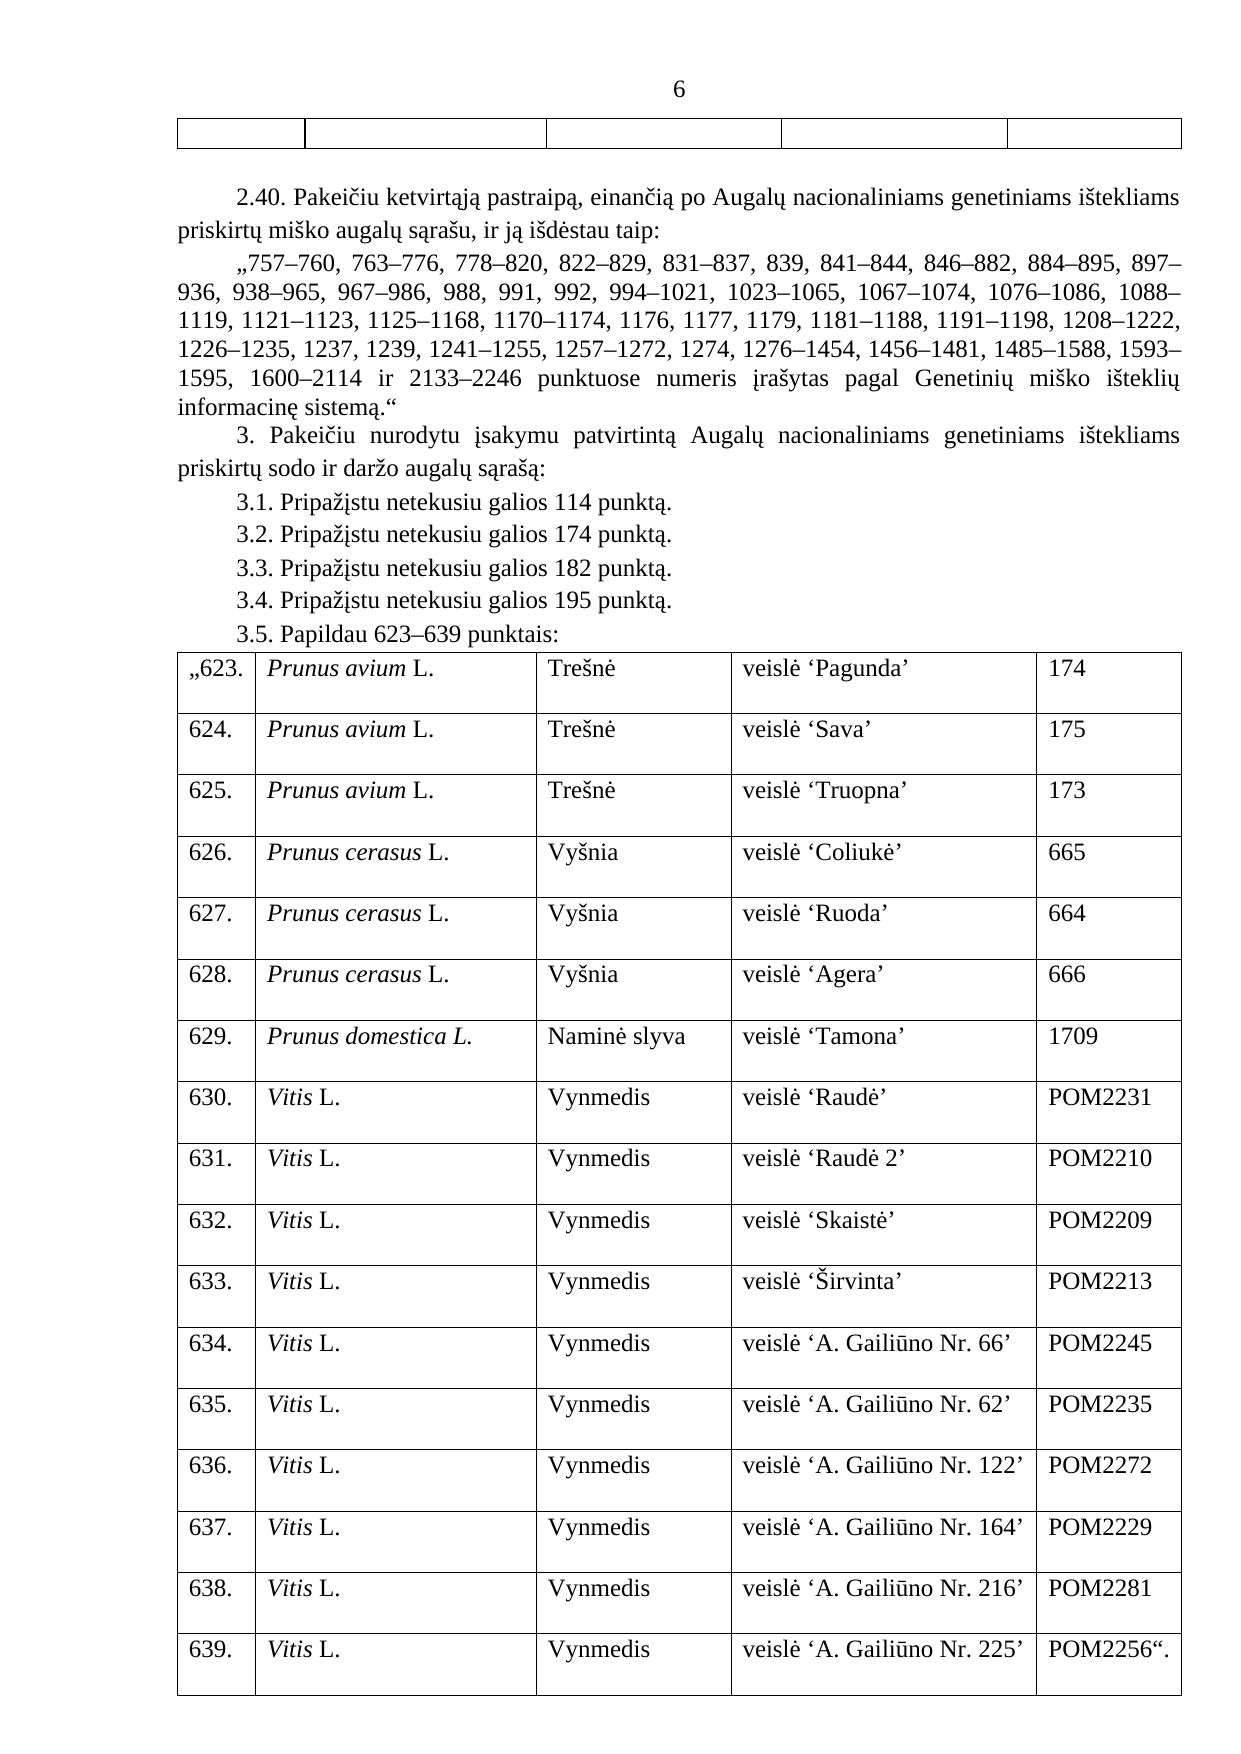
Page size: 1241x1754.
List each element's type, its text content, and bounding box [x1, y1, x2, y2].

table_cell veislė ‘Truopna’ [732, 775, 1036, 836]
table_cell Vitis L. [256, 1144, 536, 1204]
table_cell Vitis L. [256, 1450, 536, 1511]
table_cell Vitis L. [256, 1512, 536, 1572]
table_cell 639. [178, 1634, 255, 1695]
table_cell veislė ‘A. Gailiūno Nr. 62’ [732, 1389, 1036, 1449]
table_cell POM2229 [1037, 1512, 1181, 1572]
table_cell 635. [178, 1389, 255, 1449]
table_cell 625. [178, 775, 255, 836]
table_cell 627. [178, 898, 255, 958]
table_cell Vynmedis [537, 1450, 731, 1511]
table_cell POM2210 [1037, 1144, 1181, 1204]
table_cell Vitis L. [256, 1328, 536, 1388]
text 2.40. Pakeičiu ketvirtąją pastraipą, einančią po Augalų nacionaliniams genetiniams ištekliams priskirtų miško augalų sąrašu, ir ją išdėstau taip: [177, 182, 1181, 244]
text 3.4. Pripažįstu netekusiu galios 195 punktą. [177, 586, 1181, 614]
table_header veislė ‘Pagunda’ [732, 653, 1036, 713]
table_cell POM2231 [1037, 1082, 1181, 1142]
table_cell 666 [1037, 960, 1181, 1020]
table_cell Prunus cerasus L. [256, 898, 536, 958]
table_cell [306, 119, 546, 148]
text 3.5. Papildau 623–639 punktais: [177, 619, 1181, 647]
table_cell Vyšnia [537, 837, 731, 897]
table_cell veislė ‘Ruoda’ [732, 898, 1036, 958]
table_cell 632. [178, 1205, 255, 1265]
table_cell 638. [178, 1573, 255, 1633]
table_cell Vitis L. [256, 1573, 536, 1633]
table_header „623. [178, 653, 255, 713]
table_cell POM2245 [1037, 1328, 1181, 1388]
table_cell 631. [178, 1144, 255, 1204]
table_cell POM2272 [1037, 1450, 1181, 1511]
table_cell Vynmedis [537, 1205, 731, 1265]
table_cell Prunus cerasus L. [256, 837, 536, 897]
table_cell Vynmedis [537, 1389, 731, 1449]
table_cell 628. [178, 960, 255, 1020]
table_cell veislė ‘Agera’ [732, 960, 1036, 1020]
table_cell veislė ‘Raudė 2’ [732, 1144, 1036, 1204]
text 3. Pakeičiu nurodytu įsakymu patvirtintą Augalų nacionaliniams genetiniams ištekliams priskirtų sodo ir daržo augalų sąrašą: [177, 421, 1181, 482]
text 3.2. Pripažįstu netekusiu galios 174 punktą. [177, 519, 1181, 548]
table_cell veislė ‘Skaistė’ [732, 1205, 1036, 1265]
table_cell Prunus cerasus L. [256, 960, 536, 1020]
table_cell 665 [1037, 837, 1181, 897]
table_cell 175 [1037, 714, 1181, 774]
table_cell Vynmedis [537, 1328, 731, 1388]
table_cell veislė ‘Širvinta’ [732, 1266, 1036, 1327]
table_cell Prunus avium L. [256, 714, 536, 774]
table_header Prunus avium L. [256, 653, 536, 713]
table_cell 636. [178, 1450, 255, 1511]
table_cell veislė ‘Coliukė’ [732, 837, 1036, 897]
table_cell Vynmedis [537, 1634, 731, 1695]
table_cell Vynmedis [537, 1512, 731, 1572]
table_cell Prunus avium L. [256, 775, 536, 836]
table_cell Prunus domestica L. [256, 1021, 536, 1081]
table_cell veislė ‘Raudė’ [732, 1082, 1036, 1142]
table_cell Vitis L. [256, 1082, 536, 1142]
table_cell Vitis L. [256, 1634, 536, 1695]
text 3.1. Pripažįstu netekusiu galios 114 punktą. [177, 487, 1181, 515]
table_cell 1709 [1037, 1021, 1181, 1081]
table_cell 630. [178, 1082, 255, 1142]
table_cell Naminė slyva [537, 1021, 731, 1081]
table_cell [1008, 119, 1181, 148]
table_cell veislė ‘Tamona’ [732, 1021, 1036, 1081]
table_cell Vyšnia [537, 960, 731, 1020]
table_cell Vynmedis [537, 1144, 731, 1204]
table_cell Vynmedis [537, 1082, 731, 1142]
table_cell 633. [178, 1266, 255, 1327]
text 3.3. Pripažįstu netekusiu galios 182 punktą. [177, 553, 1181, 581]
table_cell [782, 119, 1007, 148]
table_cell POM2235 [1037, 1389, 1181, 1449]
table_cell [178, 119, 304, 148]
table_cell POM2281 [1037, 1573, 1181, 1633]
table_cell Vyšnia [537, 898, 731, 958]
table_cell POM2213 [1037, 1266, 1181, 1327]
text „757–760, 763–776, 778–820, 822–829, 831–837, 839, 841–844, 846–882, 884–895, 897–936, 938–965, 967–986, 988, 991, 992, 994–1021, 1023–1065, 1067–1074, 1076–1086, 1088–1119, 1121–1123, 1125–1168, 1170–1174, 1176, 1177, 1179, 1181–1188, 1191–1198, 1208–1222, 1226–1235, 1237, 1239, 1241–1255, 1257–1272, 1274, 1276–1454, 1456–1481, 1485–1588, 1593–1595, 1600–2114 ir 2133–2246 punktuose numeris įrašytas pagal Genetinių miško išteklių informacinę sistemą.“ [177, 248, 1181, 421]
table_cell 624. [178, 714, 255, 774]
table_cell Vitis L. [256, 1205, 536, 1265]
table_cell POM2209 [1037, 1205, 1181, 1265]
table_cell 637. [178, 1512, 255, 1572]
table_cell 634. [178, 1328, 255, 1388]
table_cell 664 [1037, 898, 1181, 958]
table_cell veislė ‘A. Gailiūno Nr. 164’ [732, 1512, 1036, 1572]
table_cell veislė ‘A. Gailiūno Nr. 66’ [732, 1328, 1036, 1388]
table_header Trešnė [537, 653, 731, 713]
table_cell 173 [1037, 775, 1181, 836]
table_cell POM2256“. [1037, 1634, 1181, 1695]
table_cell Trešnė [537, 775, 731, 836]
table_cell Vynmedis [537, 1266, 731, 1327]
table_cell veislė ‘A. Gailiūno Nr. 216’ [732, 1573, 1036, 1633]
table_cell veislė ‘A. Gailiūno Nr. 122’ [732, 1450, 1036, 1511]
table_cell 626. [178, 837, 255, 897]
table_cell Vitis L. [256, 1389, 536, 1449]
table_cell [547, 119, 781, 148]
table_cell Vynmedis [537, 1573, 731, 1633]
table_header 174 [1037, 653, 1181, 713]
table_cell Trešnė [537, 714, 731, 774]
table_cell veislė ‘Sava’ [732, 714, 1036, 774]
table_cell 629. [178, 1021, 255, 1081]
table_cell veislė ‘A. Gailiūno Nr. 225’ [732, 1634, 1036, 1695]
table_cell Vitis L. [256, 1266, 536, 1327]
